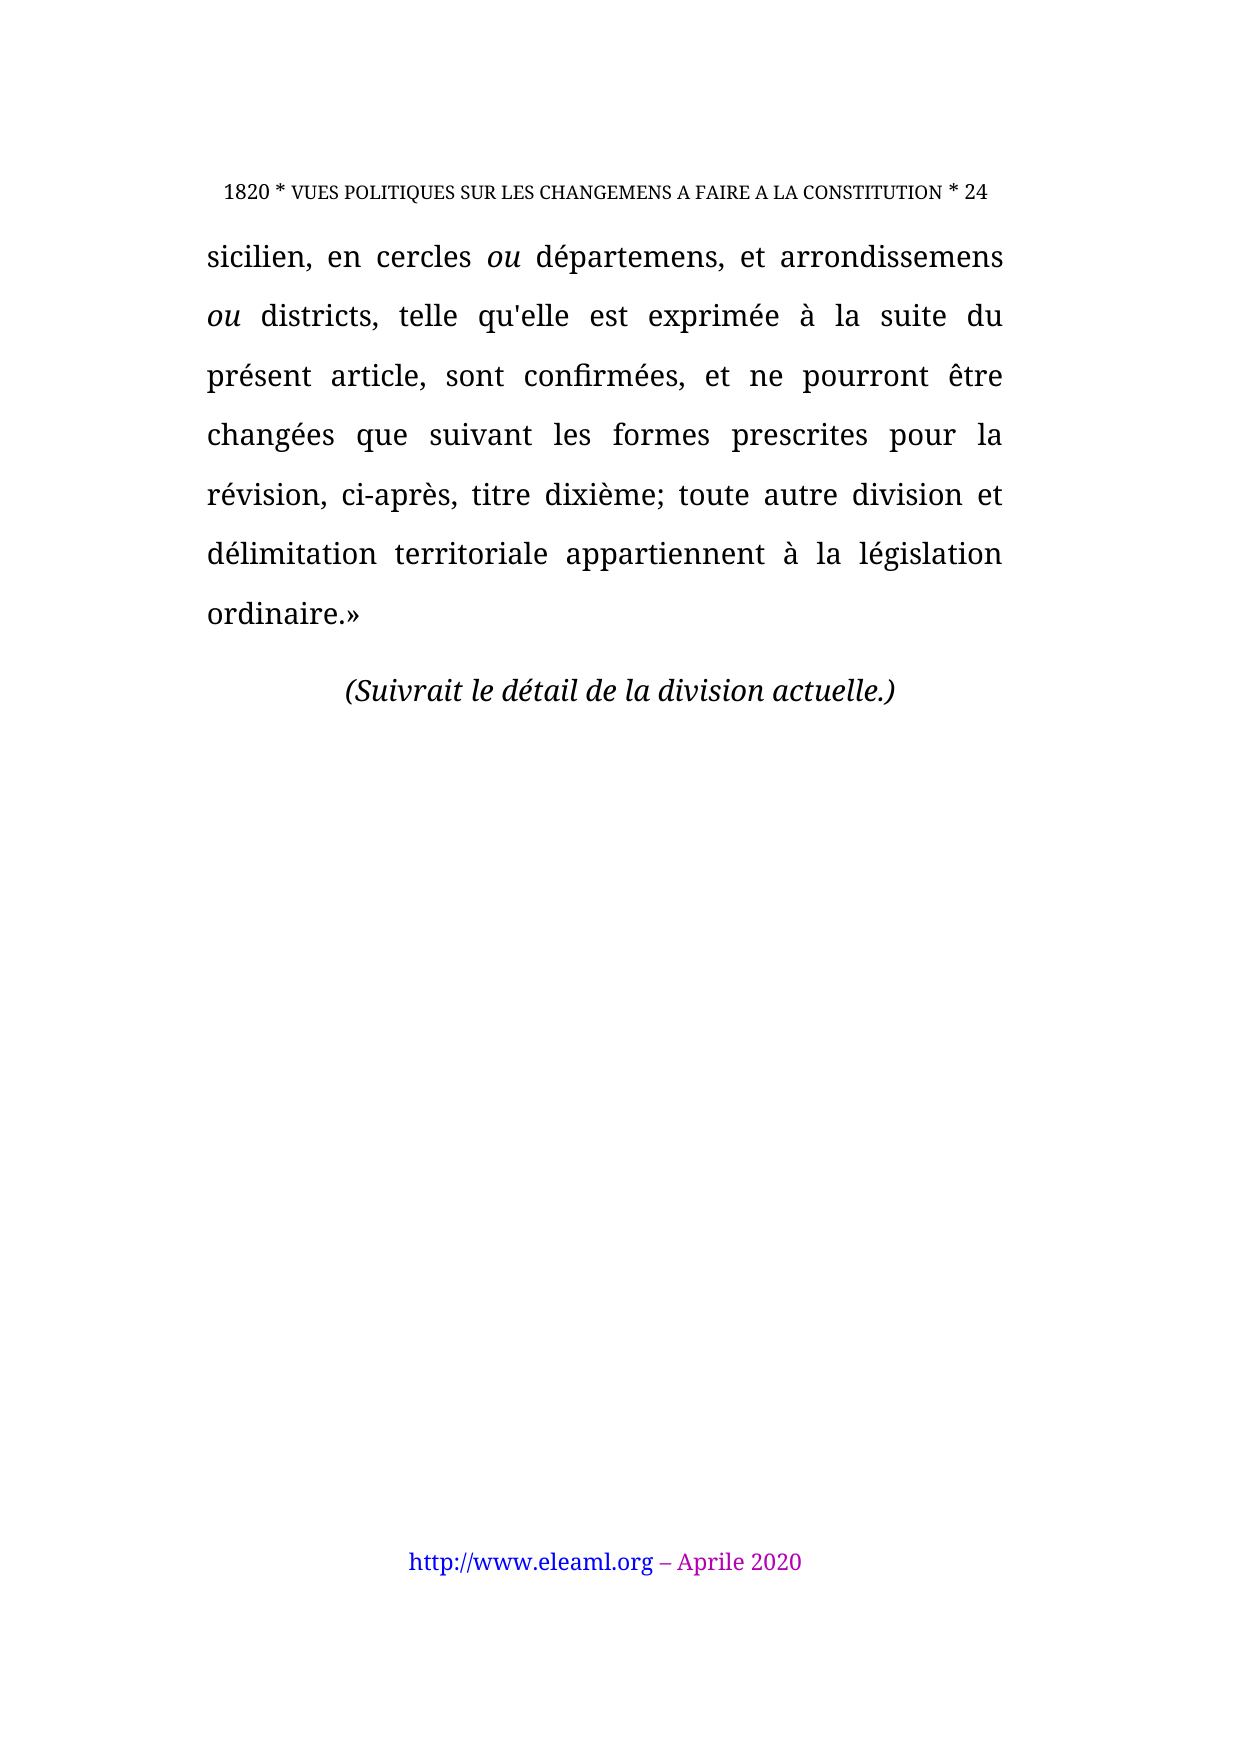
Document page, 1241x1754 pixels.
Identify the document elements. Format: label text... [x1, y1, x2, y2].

text sicilien, en cercles ou départemens, et arrondissemens ou districts, telle qu'elle est exprimée à la suite du présent article, sont confirmées, et ne pourront être changées que suivant les formes prescrites pour la révision, ci-après, titre dixième; toute autre division et délimitation territoriale appartiennent à la législation ordinaire.» [207, 236, 1004, 633]
text (Suivrait le détail de la division actuelle.) [207, 670, 1004, 710]
